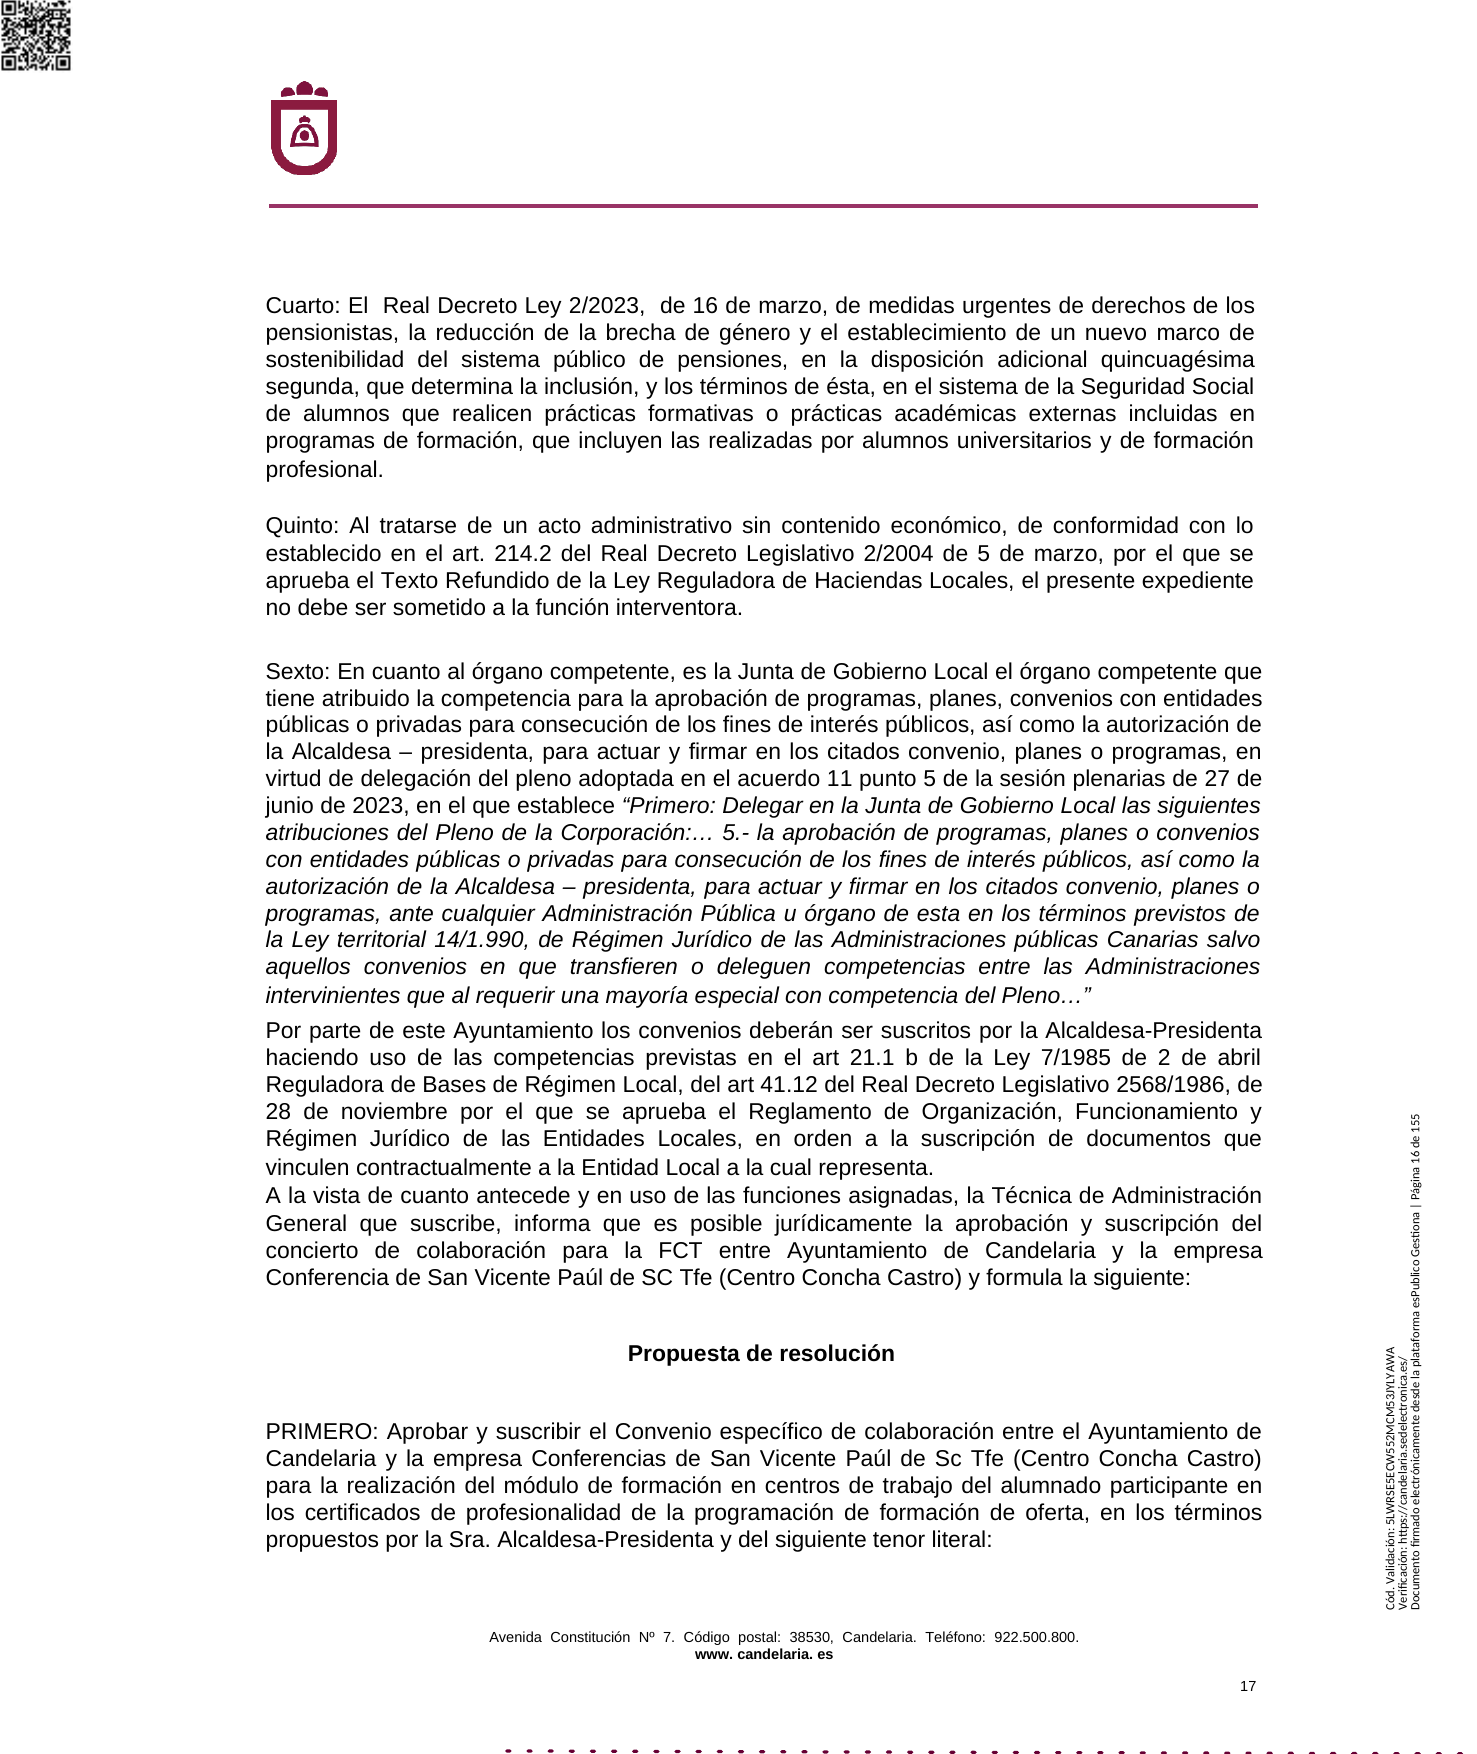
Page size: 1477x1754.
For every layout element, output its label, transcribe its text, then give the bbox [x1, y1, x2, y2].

text PRIMERO: Aprobar y suscribir el Convenio específico de colaboración entre el Ayuntamiento de Candelaria y la empresa Conferencias de San Vicente Paúl de Sc Tfe (Centro Concha Castro) para la realización del módulo de formación en centros de trabajo del alumnado participante en los certificados de profesionalidad de la programación de formación de oferta, en los términos propuestos por la Sra. Alcaldesa-Presidenta y del siguiente tenor literal: [265, 1418, 1263, 1552]
text Quinto: Al tratarse de un acto administrativo sin contenido económico, de conformidad con lo establecido en el art. 214.2 del Real Decreto Legislativo 2/2004 de 5 de marzo, por el que se aprueba el Texto Refundido de la Ley Reguladora de Haciendas Locales, el presente expediente no debe ser sometido a la función interventora. [265, 512, 1255, 620]
text Cuarto: El Real Decreto Ley 2/2023, de 16 de marzo, de medidas urgentes de derechos de los pensionistas, la reducción de la brecha de género y el establecimiento de un nuevo marco de sostenibilidad del sistema público de pensiones, en la disposición adicional quincuagésima segunda, que determina la inclusión, y los términos de ésta, en el sistema de la Seguridad Social de alumnos que realicen prácticas formativas o prácticas académicas externas incluidas en programas de formación, que incluyen las realizadas por alumnos universitarios y de formación profesional. [265, 292, 1256, 483]
subtitle Propuesta de resolución [259, 1340, 1270, 1367]
text Sexto: En cuanto al órgano competente, es la Junta de Gobierno Local el órgano competente que tiene atribuido la competencia para la aprobación de programas, planes, convenios con entidades públicas o privadas para consecución de los fines de interés públicos, así como la autorización de la Alcaldesa – presidenta, para actuar y firmar en los citados convenio, planes o programas, en virtud de delegación del pleno adoptada en el acuerdo 11 punto 5 de la sesión plenarias de 27 de junio de 2023, en el que establece “Primero: Delegar en la Junta de Gobierno Local las siguientes atribuciones del Pleno de la Corporación:… 5.- la aprobación de programas, planes o convenios con entidades públicas o privadas para consecución de los fines de interés públicos, así como la autorización de la Alcaldesa – presidenta, para actuar y firmar en los citados convenio, planes o programas, ante cualquier Administración Pública u órgano de esta en los términos previstos de la Ley territorial 14/1.990, de Régimen Jurídico de las Administraciones públicas Canarias salvo aquellos convenios en que transfieren o deleguen competencias entre las Administraciones intervinientes que al requerir una mayoría especial con competencia del Pleno…” [265, 658, 1263, 1009]
text A la vista de cuanto antecede y en uso de las funciones asignadas, la Técnica de Administración General que suscribe, informa que es posible jurídicamente la aprobación y suscripción del concierto de colaboración para la FCT entre Ayuntamiento de Candelaria y la empresa Conferencia de San Vicente Paúl de SC Tfe (Centro Concha Castro) y formula la siguiente: [265, 1182, 1263, 1290]
text Por parte de este Ayuntamiento los convenios deberán ser suscritos por la Alcaldesa-Presidenta haciendo uso de las competencias previstas en el art 21.1 b de la Ley 7/1985 de 2 de abril Reguladora de Bases de Régimen Local, del art 41.12 del Real Decreto Legislativo 2568/1986, de 28 de noviembre por el que se aprueba el Reglamento de Organización, Funcionamiento y Régimen Jurídico de las Entidades Locales, en orden a la suscripción de documentos que vinculen contractualmente a la Entidad Local a la cual representa. [265, 1017, 1263, 1181]
